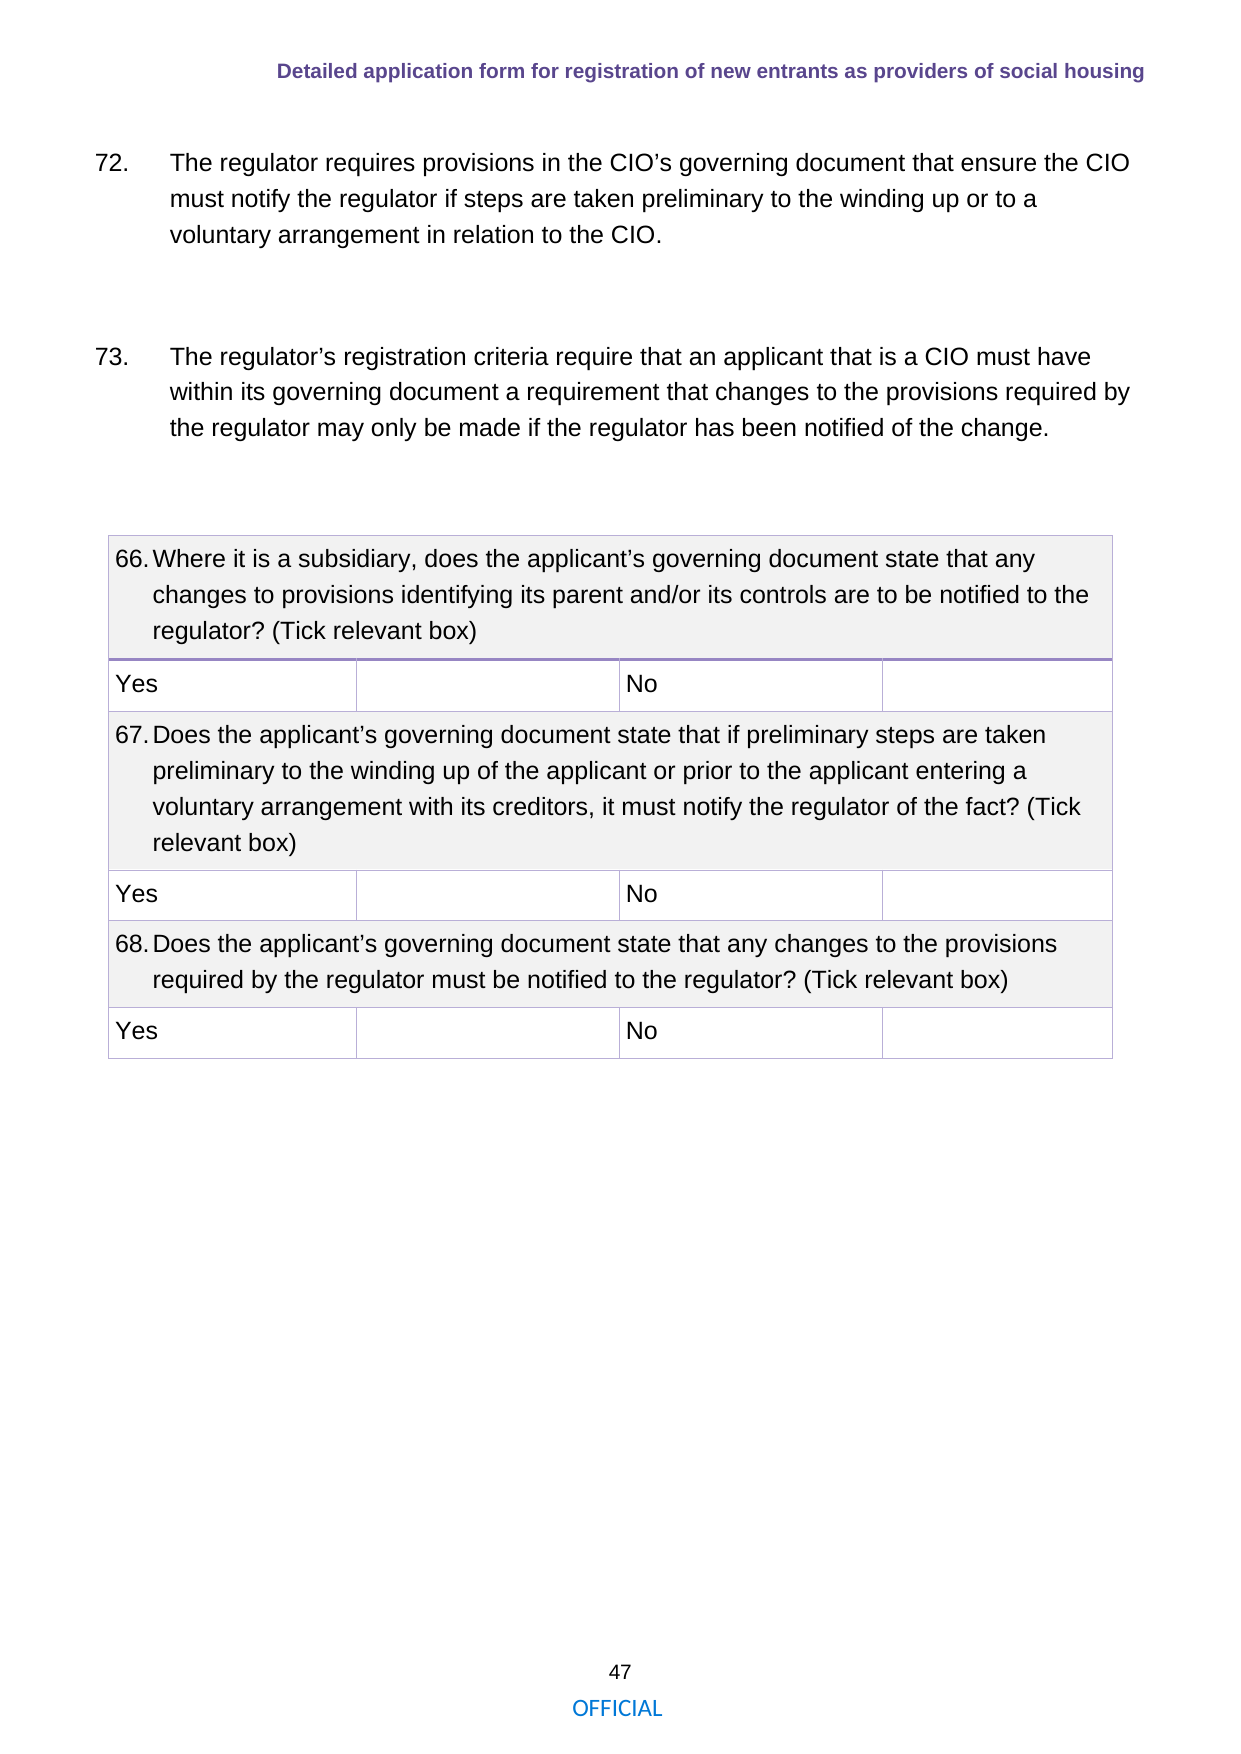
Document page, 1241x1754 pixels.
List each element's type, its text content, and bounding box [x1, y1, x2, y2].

table_cell No [620, 661, 882, 711]
table_header Where it is a subsidiary, does the applicant’s governing document state that any changes to provisions identifying its parent and/or its controls are to be notified to the regulator? (Tick relevant box) [109, 536, 1112, 658]
table_cell [357, 1008, 619, 1058]
table_cell [883, 661, 1112, 711]
table_cell Yes [109, 661, 356, 711]
table_cell [357, 661, 619, 711]
table_cell Does the applicant’s governing document state that any changes to the provisions required by the regulator must be notified to the regulator? (Tick relevant box) [109, 921, 1112, 1007]
table_cell Yes [109, 871, 356, 920]
table_cell [883, 1008, 1112, 1058]
list The regulator’s registration criteria require that an applicant that is a CIO must have within its governing document a requirement that changes to the provisions required by the regulator may only be made if the regulator has been notified of the change. [94, 341, 1146, 442]
table_cell No [620, 1008, 882, 1058]
table_cell Does the applicant’s governing document state that if preliminary steps are taken preliminary to the winding up of the applicant or prior to the applicant entering a voluntary arrangement with its creditors, it must notify the regulator of the fact? (Tick relevant box) [109, 712, 1112, 869]
list The regulator requires provisions in the CIO’s governing document that ensure the CIO must notify the regulator if steps are taken preliminary to the winding up or to a voluntary arrangement in relation to the CIO. [94, 148, 1146, 248]
table_cell [883, 871, 1112, 920]
table_cell Yes [109, 1008, 356, 1058]
table_cell No [620, 871, 882, 920]
table_cell [357, 871, 619, 920]
